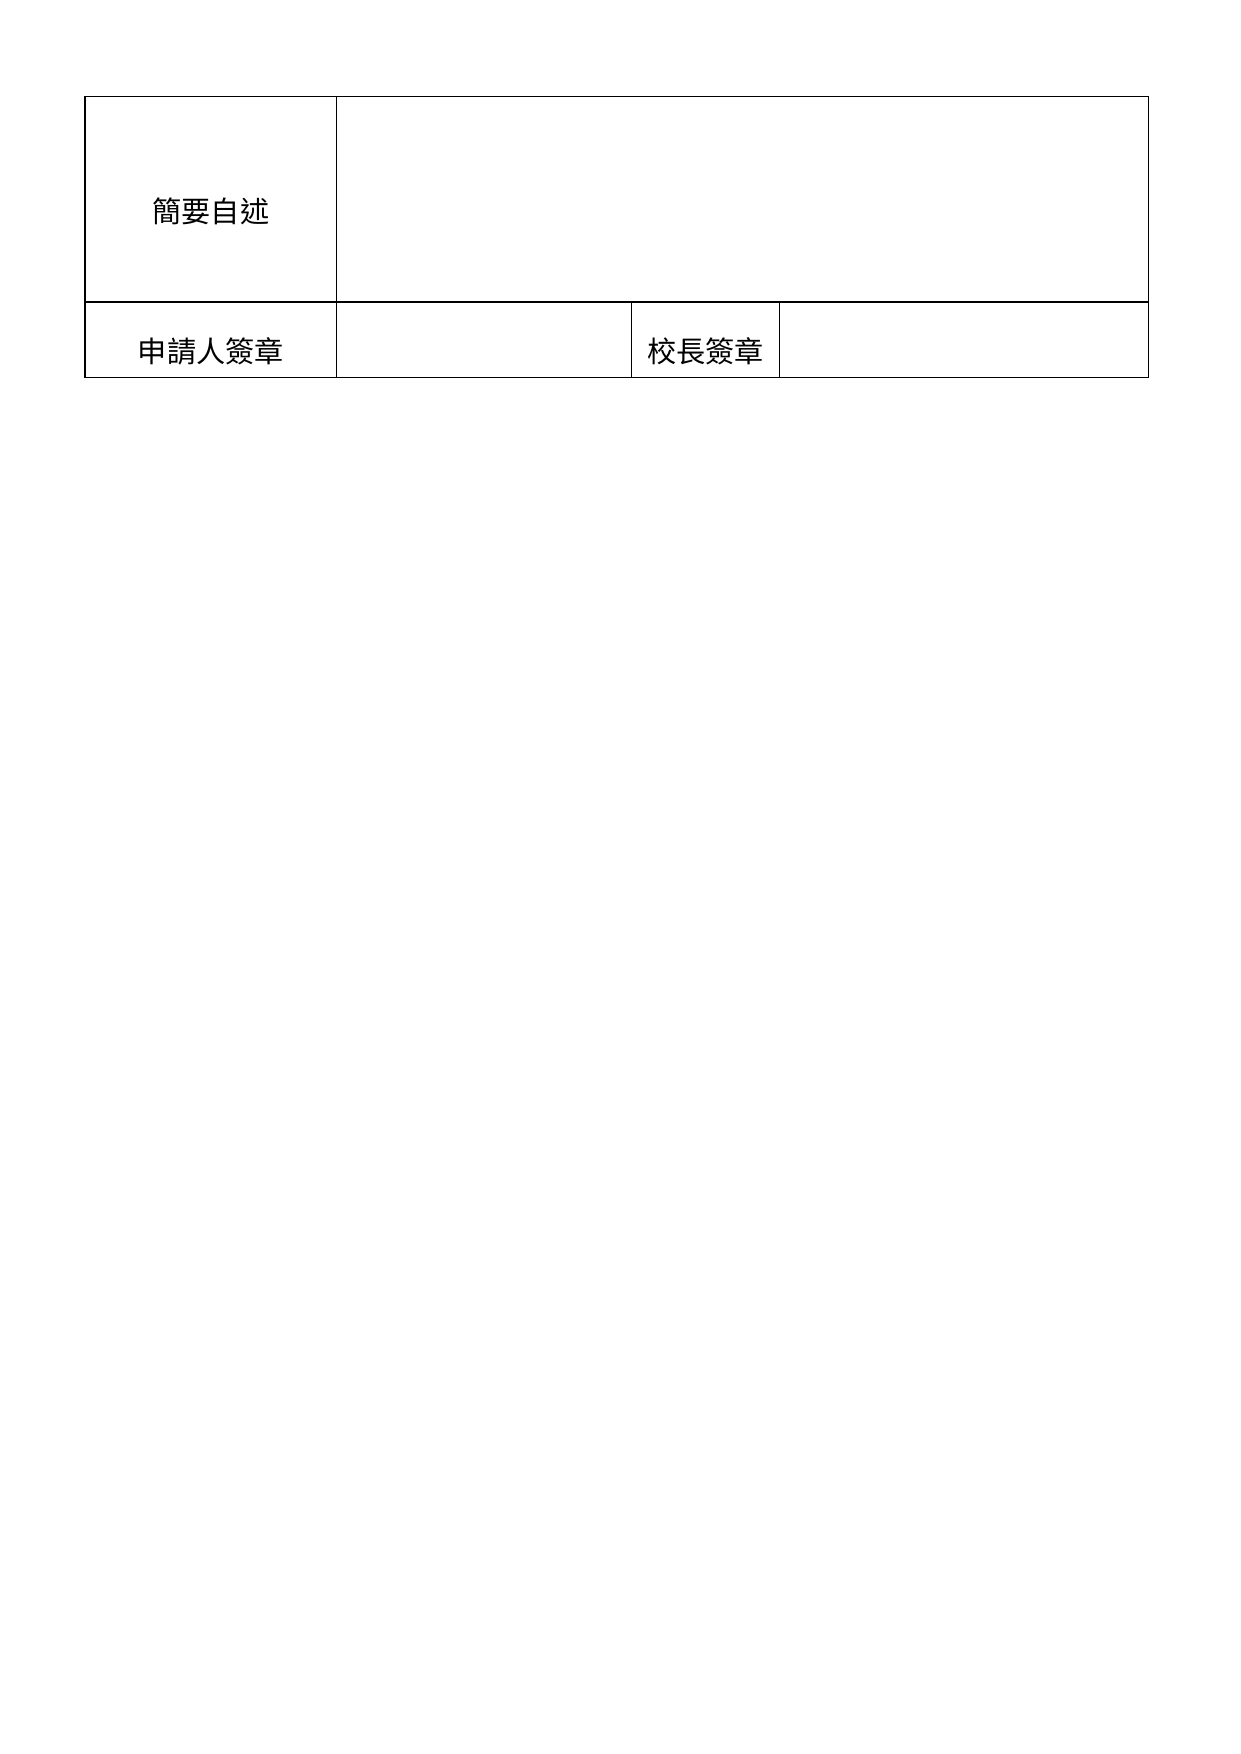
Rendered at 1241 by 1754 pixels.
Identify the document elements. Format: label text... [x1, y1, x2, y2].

table_cell 簡要自述 [86, 97, 336, 301]
table_cell 申請人簽章 [86, 303, 336, 377]
table_cell [780, 303, 1148, 377]
table_cell [337, 97, 1148, 301]
table_cell [337, 303, 631, 377]
table_cell 校長簽章 [632, 303, 779, 377]
